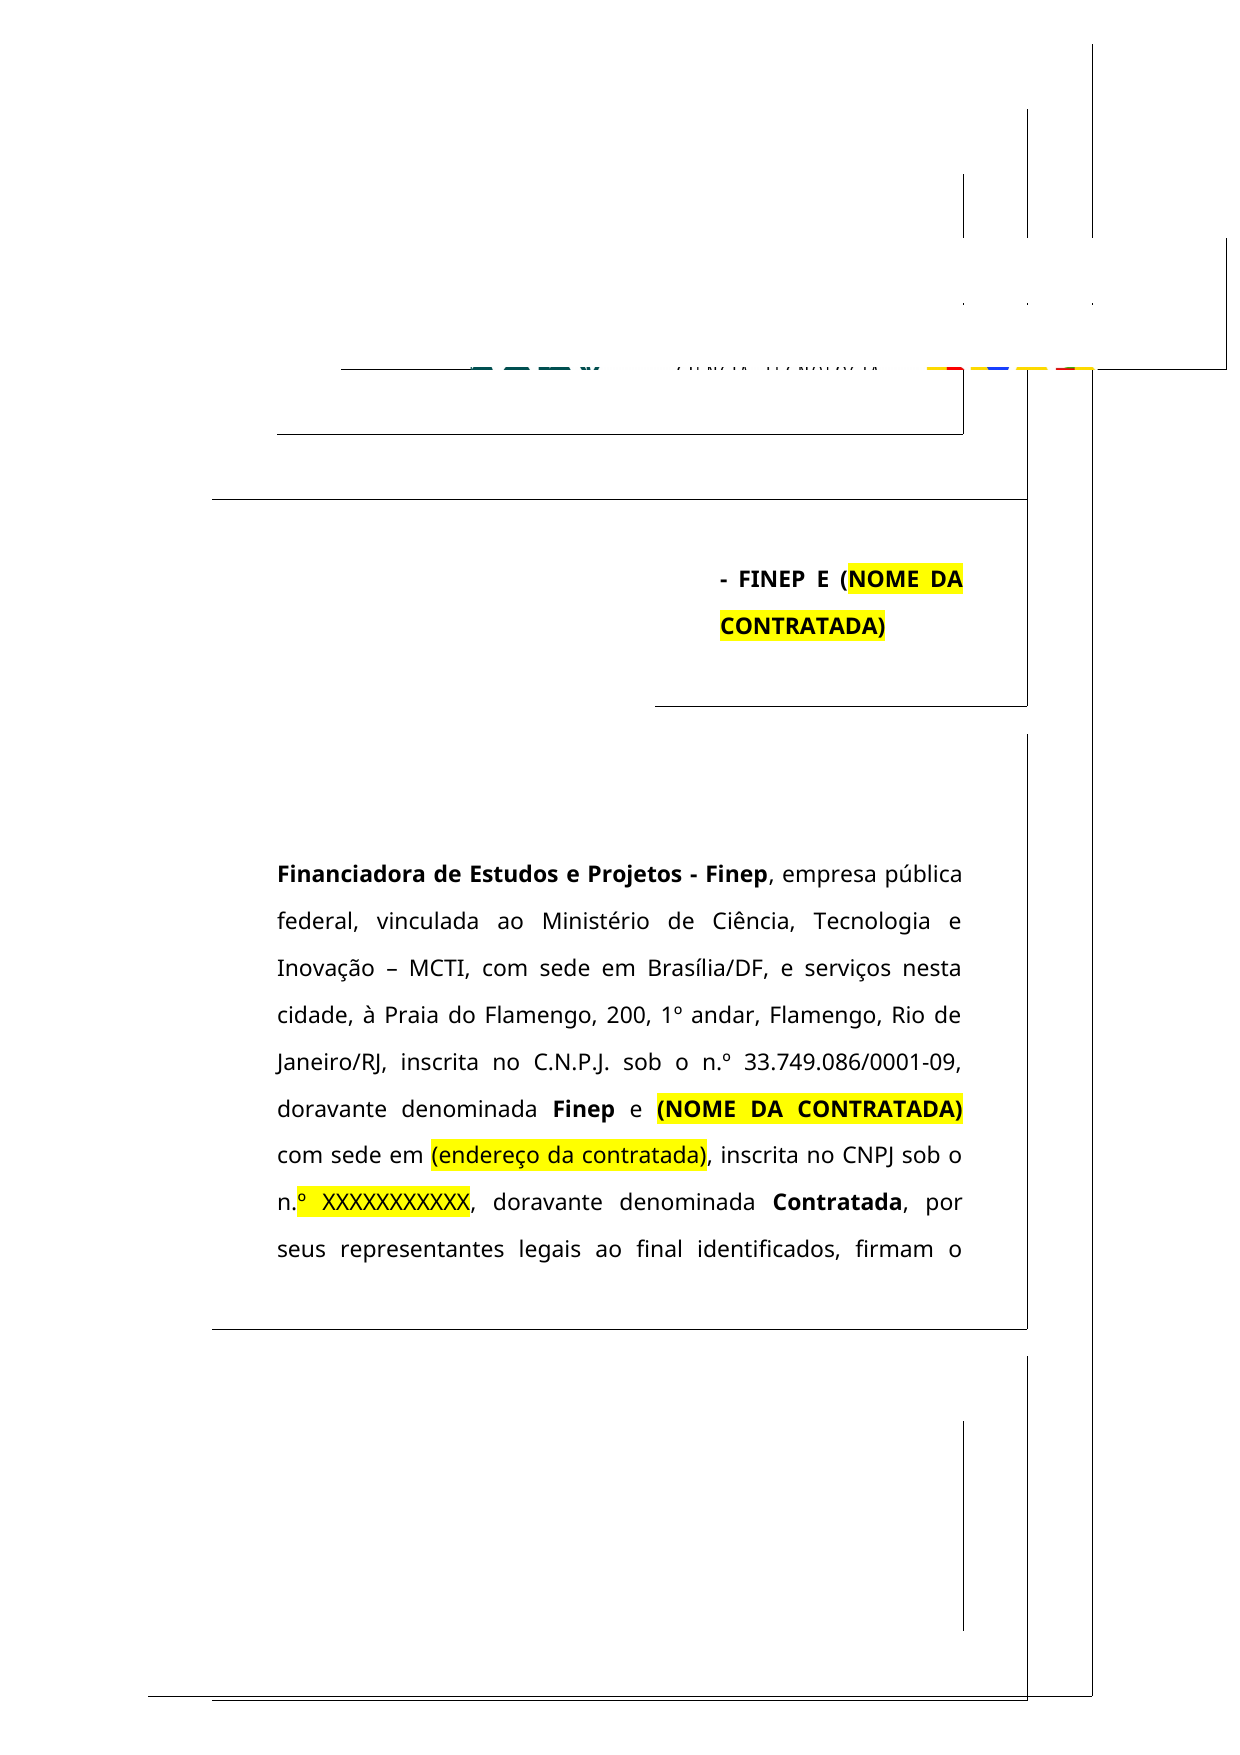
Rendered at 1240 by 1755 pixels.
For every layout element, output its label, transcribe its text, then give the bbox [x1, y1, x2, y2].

text Financiadora de Estudos e Projetos - Finep, empresa pública federal, vinculada ao Ministério de Ciência, Tecnologia e Inovação – MCTI, com sede em Brasília/DF, e serviços nesta cidade, à Praia do Flamengo, 200, 1º andar, Flamengo, Rio de Janeiro/RJ, inscrita no C.N.P.J. sob o n.º 33.749.086/0001-09, doravante denominada Finep e (NOME DA CONTRATADA) com sede em (endereço da contratada), inscrita no CNPJ sob o n.º XXXXXXXXXXX, doravante denominada Contratada, por seus representantes legais ao final identificados, firmam o [212, 793, 1027, 1329]
text - FINEP E (NOME DA CONTRATADA) [655, 499, 1027, 706]
